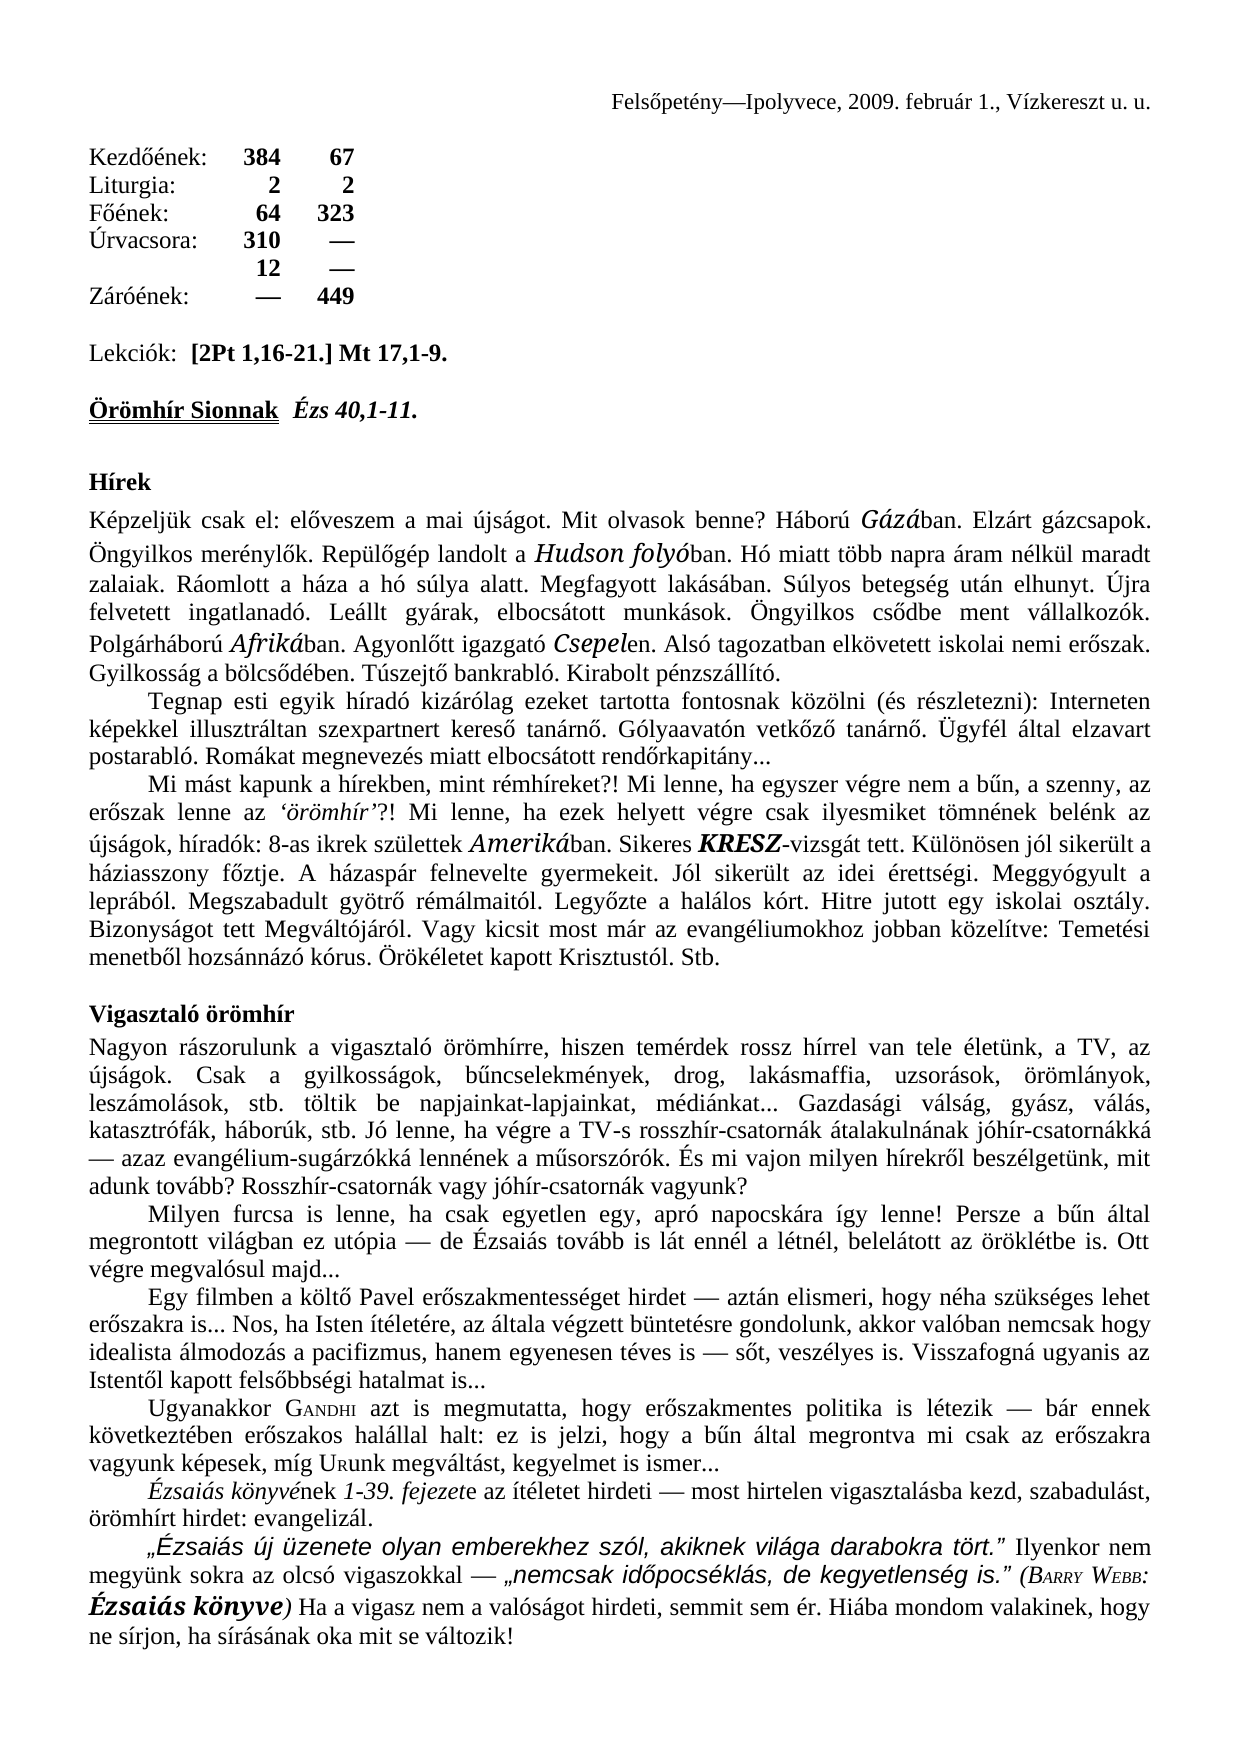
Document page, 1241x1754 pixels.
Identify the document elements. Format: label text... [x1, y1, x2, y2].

subtitle Vigasztaló örömhír [88, 1000, 1152, 1028]
text Lekciók: [2Pt 1,16-21.] Mt 17,1-9. [88, 339, 1152, 367]
text Záróének: ― 449 [88, 282, 1152, 310]
text Kezdőének: 384 67 [88, 143, 1152, 171]
text Egy filmben a költő Pavel erőszakmentességet hirdet ― aztán elismeri, hogy néha szükséges lehet erőszakra is... Nos, ha Isten ítéletére, az általa végzett büntetésre gondolunk, akkor valóban nemcsak hogy idealista álmodozás a pacifizmus, hanem egyenesen téves is ― sőt, veszélyes is. Visszafogná ugyanis az Istentől kapott felsőbbségi hatalmat is... [88, 1283, 1152, 1394]
text „Ézsaiás új üzenete olyan emberekhez szól, akiknek világa darabokra tört.” Ilyenkor nem megyünk sokra az olcsó vigaszokkal ― „nemcsak időpocséklás, de kegyetlenség is.” (Barry Webb: Ézsaiás könyve) Ha a vigasz nem a valóságot hirdeti, semmit sem ér. Hiába mondom valakinek, hogy ne sírjon, ha sírásának oka mit se változik! [88, 1532, 1152, 1650]
text Nagyon rászorulunk a vigasztaló örömhírre, hiszen temérdek rossz hírrel van tele életünk, a TV, az újságok. Csak a gyilkosságok, bűncselekmények, drog, lakásmaffia, uzsorások, örömlányok, leszámolások, stb. töltik be napjainkat-lapjainkat, médiánkat... Gazdasági válság, gyász, válás, katasztrófák, háborúk, stb. Jó lenne, ha végre a TV‑s rosszhír-csatornák átalakulnának jóhír-csatornákká ― azaz evangélium-sugárzókká lennének a műsorszórók. És mi vajon milyen hírekről beszélgetünk, mit adunk tovább? Rosszhír-csatornák vagy jóhír-csatornák vagyunk? [88, 1033, 1152, 1200]
text 12 ― [88, 254, 1152, 282]
text Főének: 64 323 [88, 199, 1152, 227]
text Tegnap esti egyik híradó kizárólag ezeket tartotta fontosnak közölni (és részletezni): Interneten képekkel illusztráltan szexpartnert kereső tanárnő. Gólyaavatón vetkőző tanárnő. Ügyfél által elzavart postarabló. Romákat megnevezés miatt elbocsátott rendőrkapitány... [88, 687, 1152, 770]
text Képzeljük csak el: előveszem a mai újságot. Mit olvasok benne? Háború Gázában. Elzárt gázcsapok. Öngyilkos merénylők. Repülőgép landolt a Hudson folyóban. Hó miatt több napra áram nélkül maradt zalaiak. Ráomlott a háza a hó súlya alatt. Megfagyott lakásában. Súlyos betegség után elhunyt. Újra felvetett ingatlanadó. Leállt gyárak, elbocsátott munkások. Öngyilkos csődbe ment vállalkozók. Polgárháború Afrikában. Agyonlőtt igazgató Csepelen. Alsó tagozatban elkövetett iskolai nemi erőszak. Gyilkosság a bölcsődében. Túszejtő bankrabló. Kirabolt pénzszállító. [88, 502, 1152, 687]
text Örömhír Sionnak Ézs 40,1-11. [88, 396, 1152, 424]
text Felsőpetény―Ipolyvece, 2009. február 1., Vízkereszt u. u. [88, 88, 1152, 114]
text Ugyanakkor Gandhi azt is megmutatta, hogy erőszakmentes politika is létezik ― bár ennek következtében erőszakos halállal halt: ez is jelzi, hogy a bűn által megrontva mi csak az erőszakra vagyunk képesek, míg Urunk megváltást, kegyelmet is ismer... [88, 1394, 1152, 1477]
text Úrvacsora: 310 ― [88, 227, 1152, 254]
text Mi mást kapunk a hírekben, mint rémhíreket?! Mi lenne, ha egyszer végre nem a bűn, a szenny, az erőszak lenne az ‘örömhír’?! Mi lenne, ha ezek helyett végre csak ilyesmiket tömnének belénk az újságok, híradók: 8-as ikrek születtek Amerikában. Sikeres KRESZ-vizsgát tett. Különösen jól sikerült a háziasszony főztje. A házaspár felnevelte gyermekeit. Jól sikerült az idei érettségi. Meggyógyult a leprából. Megszabadult gyötrő rémálmaitól. Legyőzte a halálos kórt. Hitre jutott egy iskolai osztály. Bizonyságot tett Megváltójáról. Vagy kicsit most már az evangéliumokhoz jobban közelítve: Temetési menetből hozsánnázó kórus. Örökéletet kapott Krisztustól. Stb. [88, 770, 1152, 970]
text Ézsaiás könyvének 1-39. fejezete az ítéletet hirdeti ― most hirtelen vigasztalásba kezd, szabadulást, örömhírt hirdet: evangelizál. [88, 1477, 1152, 1532]
text Milyen furcsa is lenne, ha csak egyetlen egy, apró napocskára így lenne! Persze a bűn által megrontott világban ez utópia ― de Ézsaiás tovább is lát ennél a létnél, belelátott az öröklétbe is. Ott végre megvalósul majd... [88, 1200, 1152, 1283]
subtitle Hírek [88, 468, 1152, 496]
text Liturgia: 2 2 [88, 171, 1152, 199]
